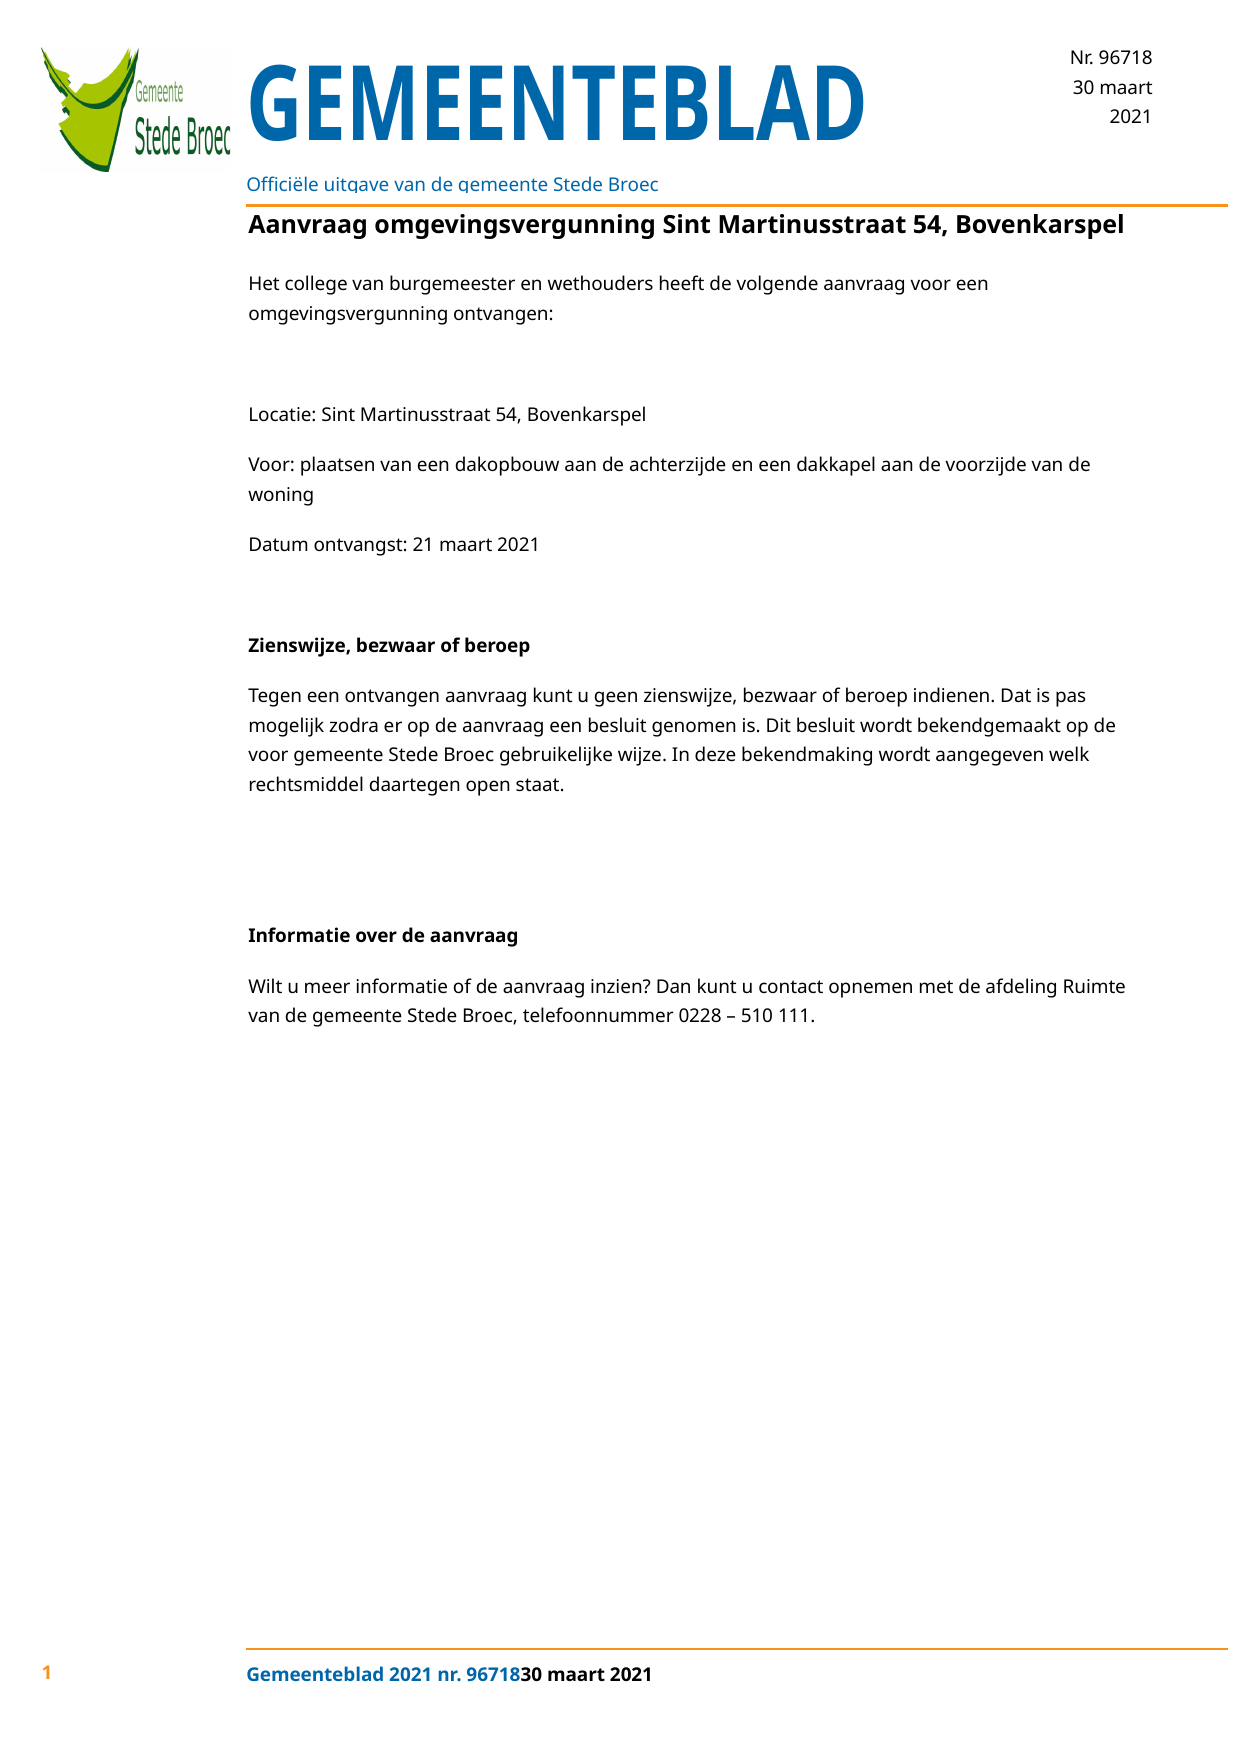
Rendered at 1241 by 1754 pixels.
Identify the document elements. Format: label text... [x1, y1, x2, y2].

text Voor: plaatsen van een dakopbouw aan de achterzijde en een dakkapel aan de voorzijde van de woning [248, 451, 1152, 506]
text Zienswijze, bezwaar of beroep [248, 632, 1152, 658]
text Datum ontvangst: 21 maart 2021 [248, 531, 1152, 557]
picture [41, 47, 231, 172]
text Tegen een ontvangen aanvraag kunt u geen zienswijze, bezwaar of beroep indienen. Dat is pas mogelijk zodra er op de aanvraag een besluit genomen is. Dit besluit wordt bekendgemaakt op de voor gemeente Stede Broec gebruikelijke wijze. In deze bekendmaking wordt aangegeven welk rechtsmiddel daartegen open staat. [248, 682, 1152, 797]
text Aanvraag omgevingsvergunning Sint Martinusstraat 54, Bovenkarspel [248, 207, 1152, 241]
text Informatie over de aanvraag [248, 922, 1152, 948]
text Locatie: Sint Martinusstraat 54, Bovenkarspel [248, 401, 1152, 426]
text Het college van burgemeester en wethouders heeft de volgende aanvraag voor een omgevingsvergunning ontvangen: [248, 270, 1152, 326]
text Wilt u meer informatie of de aanvraag inzien? Dan kunt u contact opnemen met de afdeling Ruimte van de gemeente Stede Broec, telefoonnummer 0228 – 510 111. [248, 973, 1152, 1028]
